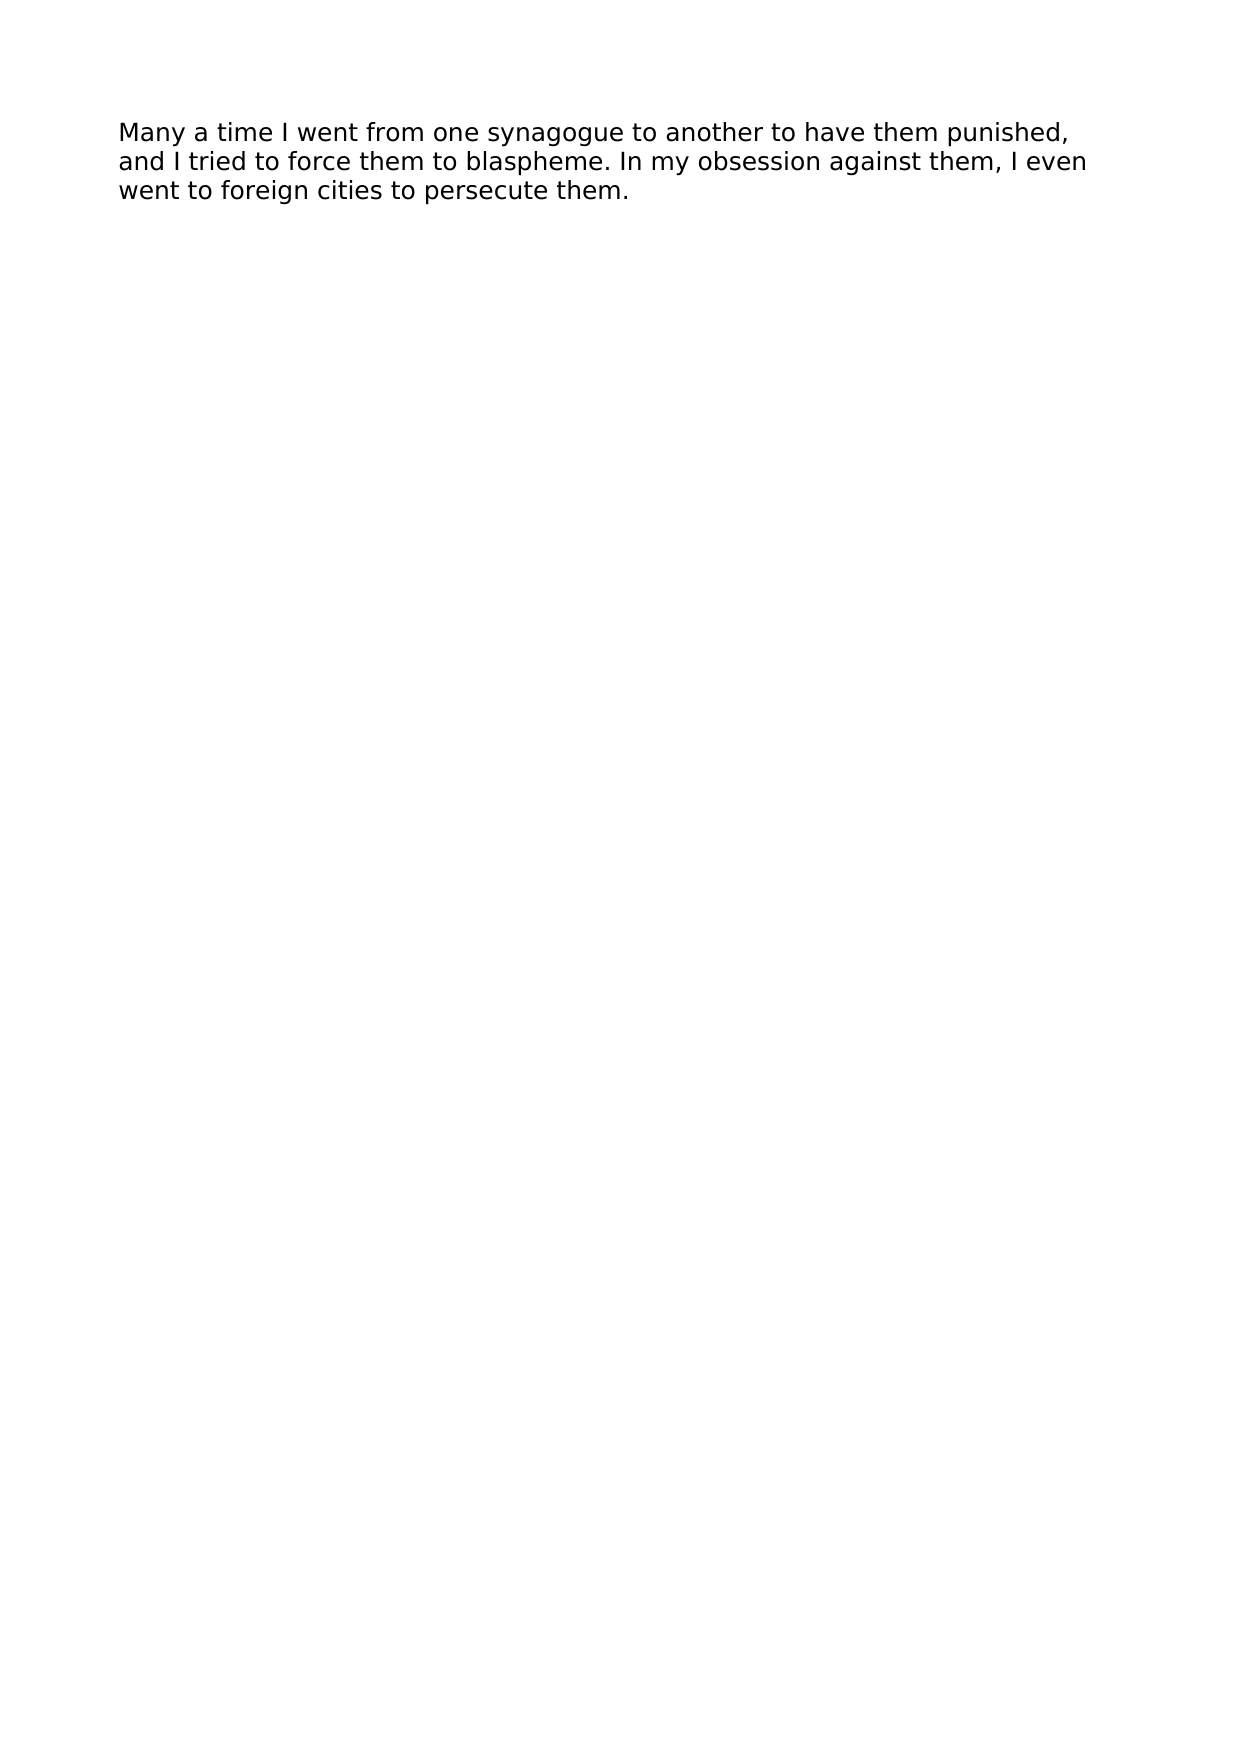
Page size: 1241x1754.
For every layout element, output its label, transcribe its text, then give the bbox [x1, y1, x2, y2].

text Many a time I went from one synagogue to another to have them punished, and I tried to force them to blaspheme. In my obsession against them, I even went to foreign cities to persecute them. [118, 118, 1122, 206]
